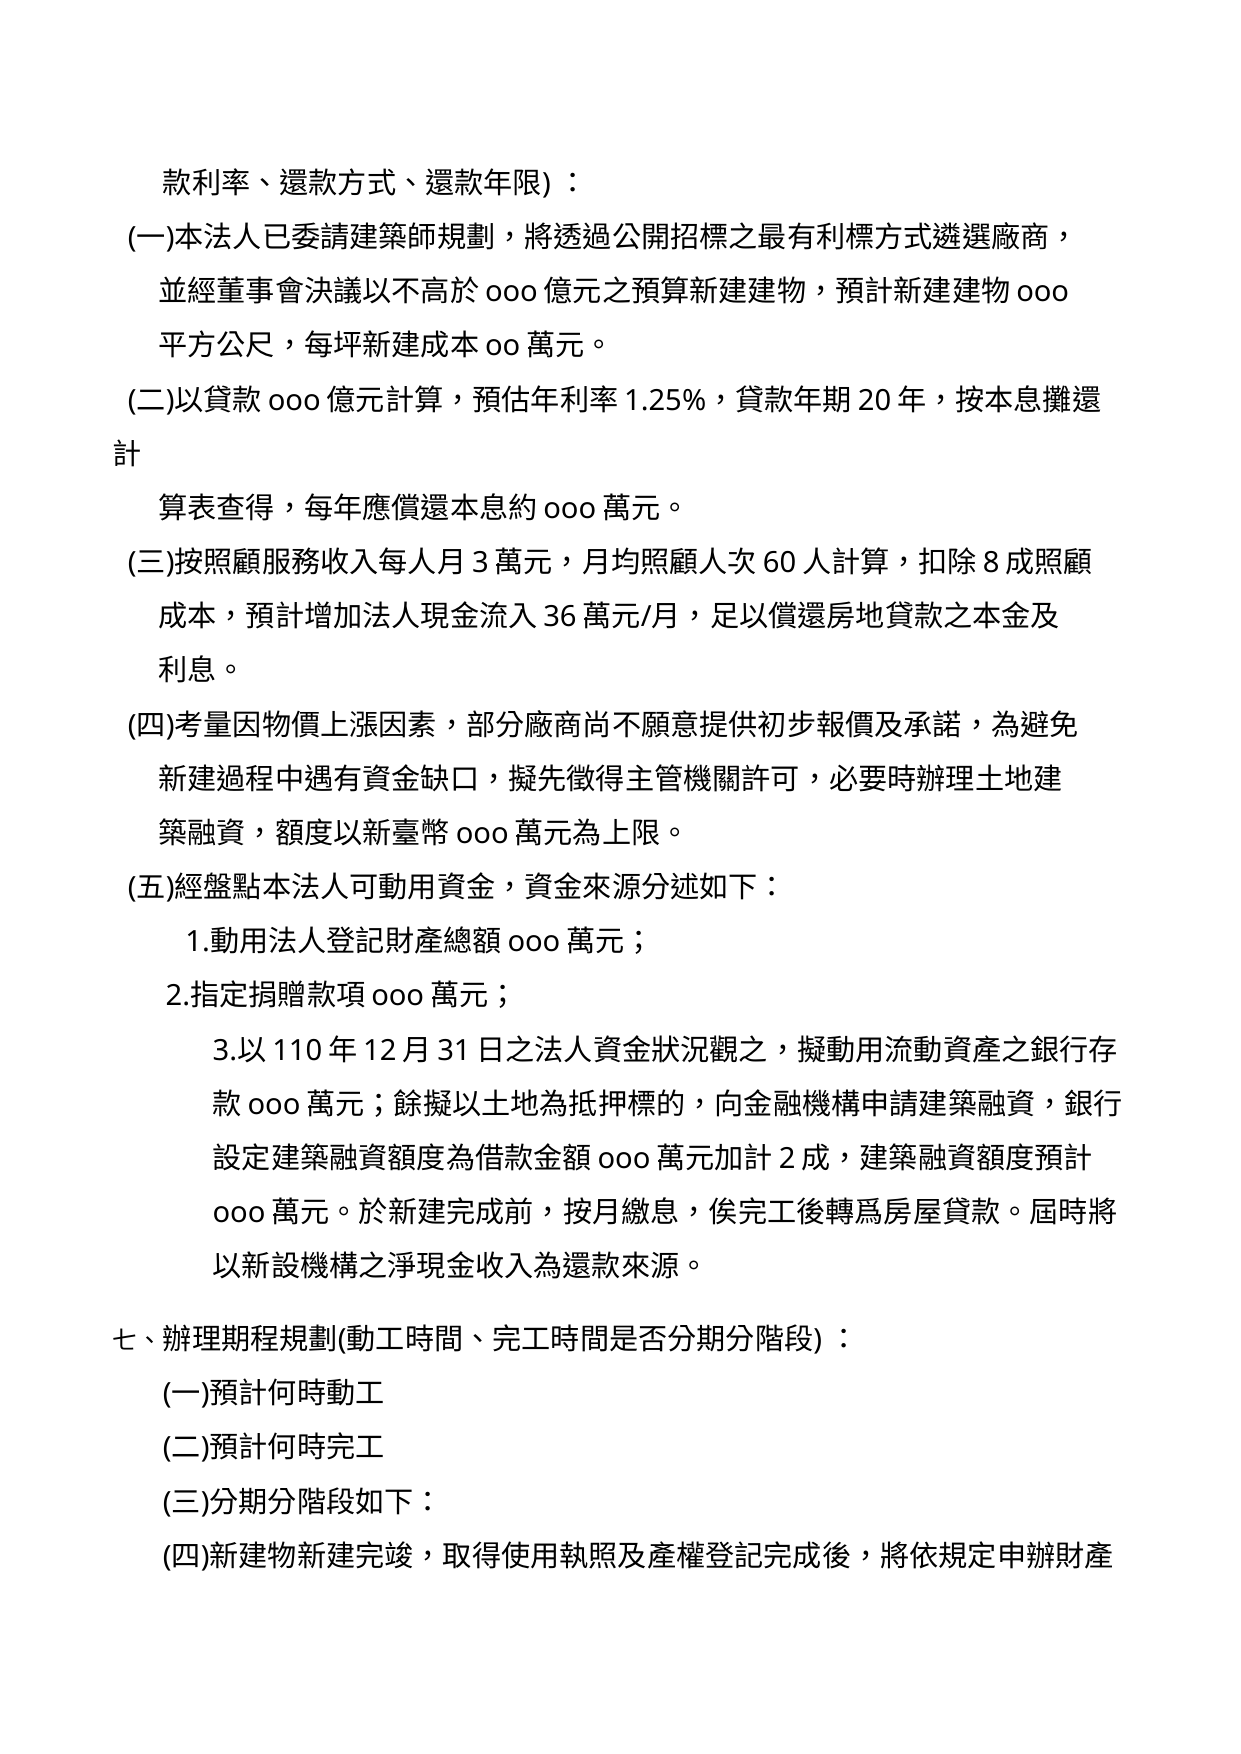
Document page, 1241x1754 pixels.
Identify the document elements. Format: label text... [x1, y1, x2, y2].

text 1.動用法人登記財產總額ooo萬元； [162, 908, 1128, 962]
text 3.以110年12月31日之法人資金狀況觀之，擬動用流動資產之銀行存款ooo萬元；餘擬以土地為抵押標的，向金融機構申請建築融資，銀行設定建築融資額度為借款金額ooo萬元加計2成，建築融資額度預計ooo萬元。於新建完成前，按月繳息，俟完工後轉爲房屋貸款。屆時將以新設機構之淨現金收入為還款來源。 [212, 1017, 1128, 1287]
text 算表查得，每年應償還本息約ooo萬元。 [112, 475, 1128, 529]
text 築融資，額度以新臺幣ooo萬元為上限。 [112, 800, 1128, 854]
text (四)新建物新建完竣，取得使用執照及產權登記完成後，將依規定申辦財產 [163, 1523, 1128, 1577]
list 辦理期程規劃(動工時間、完工時間是否分期分階段) ： [112, 1306, 1128, 1360]
text (三)分期分階段如下： [163, 1469, 1128, 1523]
text (一)預計何時動工 [163, 1360, 1128, 1414]
text 平方公尺，每坪新建成本oo萬元。 [112, 312, 1128, 367]
text 利息。 [112, 637, 1128, 692]
text (四)考量因物價上漲因素，部分廠商尚不願意提供初步報價及承諾，為避免 [112, 692, 1128, 746]
text (二)預計何時完工 [163, 1414, 1128, 1469]
text (一)本法人已委請建築師規劃，將透過公開招標之最有利標方式遴選廠商， [112, 204, 1128, 258]
text 並經董事會決議以不高於ooo億元之預算新建建物，預計新建建物ooo [112, 258, 1128, 312]
text 2.指定捐贈款項ooo萬元； [112, 962, 1128, 1017]
text (五)經盤點本法人可動用資金，資金來源分述如下： [112, 854, 1128, 908]
text (三)按照顧服務收入每人月3萬元，月均照顧人次60人計算，扣除8成照顧 [112, 529, 1128, 583]
text 新建過程中遇有資金缺口，擬先徵得主管機關許可，必要時辦理土地建 [112, 746, 1128, 800]
text (二)以貸款ooo億元計算，預估年利率1.25%，貸款年期20年，按本息攤還計 [112, 367, 1128, 475]
list 款利率、還款方式、還款年限) ： [112, 150, 1128, 204]
text 成本，預計增加法人現金流入36萬元/月，足以償還房地貸款之本金及 [112, 583, 1128, 637]
